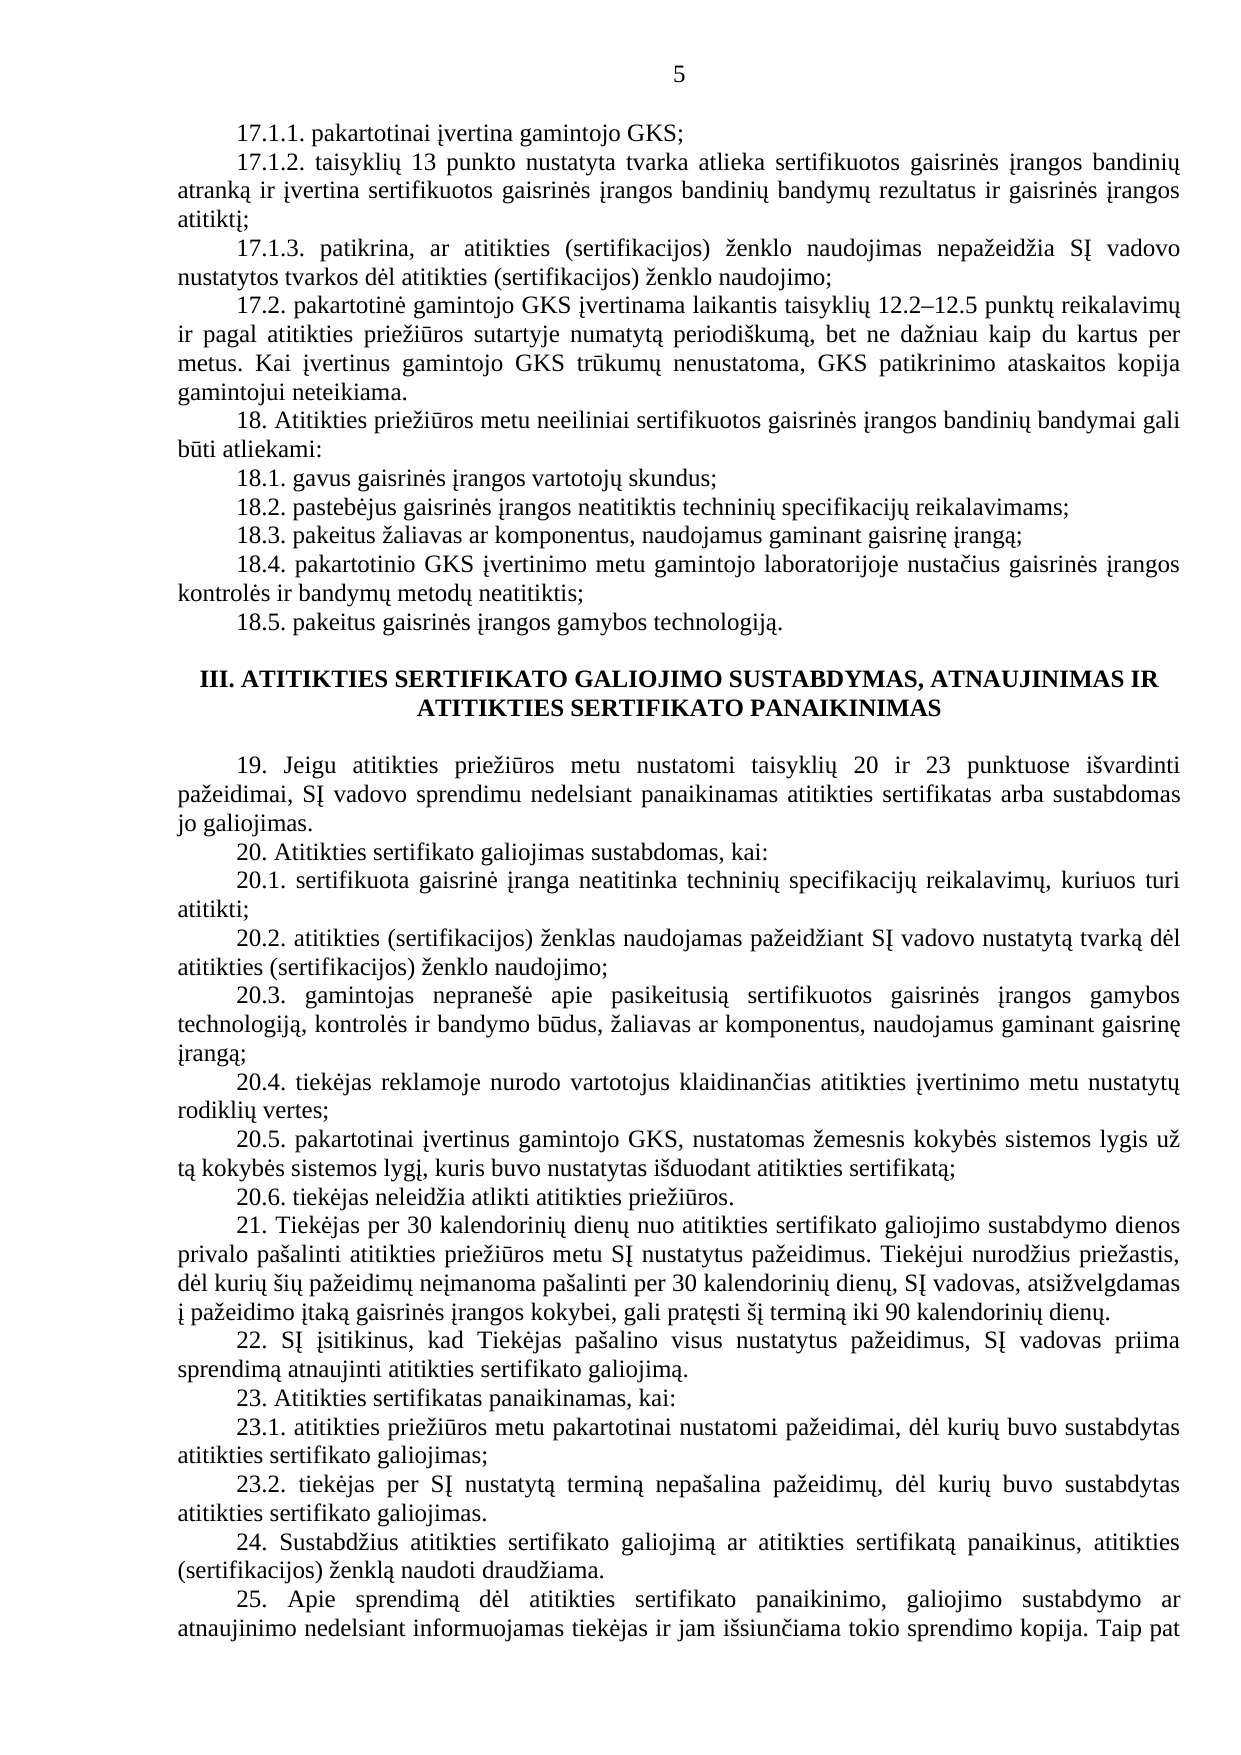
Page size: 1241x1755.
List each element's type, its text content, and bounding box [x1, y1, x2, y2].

text 23.2. tiekėjas per SĮ nustatytą terminą nepašalina pažeidimų, dėl kurių buvo sustabdytas atitikties sertifikato galiojimas. [177, 1469, 1181, 1527]
text III. ATITIKTIES SERTIFIKATO GALIOJIMO SUSTABDYMAS, ATNAUJINIMAS IR ATITIKTIES SERTIFIKATO PANAIKINIMAS [177, 664, 1181, 722]
text 18.5. pakeitus gaisrinės įrangos gamybos technologiją. [177, 607, 1181, 636]
text 18.2. pastebėjus gaisrinės įrangos neatitiktis techninių specifikacijų reikalavimams; [177, 492, 1181, 521]
text 18.1. gavus gaisrinės įrangos vartotojų skundus; [177, 463, 1181, 492]
text 24. Sustabdžius atitikties sertifikato galiojimą ar atitikties sertifikatą panaikinus, atitikties (sertifikacijos) ženklą naudoti draudžiama. [177, 1527, 1181, 1584]
text 20.3. gamintojas nepranešė apie pasikeitusią sertifikuotos gaisrinės įrangos gamybos technologiją, kontrolės ir bandymo būdus, žaliavas ar komponentus, naudojamus gaminant gaisrinę įrangą; [177, 981, 1181, 1067]
text 17.2. pakartotinė gamintojo GKS įvertinama laikantis taisyklių 12.2–12.5 punktų reikalavimų ir pagal atitikties priežiūros sutartyje numatytą periodiškumą, bet ne dažniau kaip du kartus per metus. Kai įvertinus gamintojo GKS trūkumų nenustatoma, GKS patikrinimo ataskaitos kopija gamintojui neteikiama. [177, 291, 1181, 406]
text 22. SĮ įsitikinus, kad Tiekėjas pašalino visus nustatytus pažeidimus, SĮ vadovas priima sprendimą atnaujinti atitikties sertifikato galiojimą. [177, 1326, 1181, 1383]
text 18. Atitikties priežiūros metu neeiliniai sertifikuotos gaisrinės įrangos bandinių bandymai gali būti atliekami: [177, 406, 1181, 463]
text 19. Jeigu atitikties priežiūros metu nustatomi taisyklių 20 ir 23 punktuose išvardinti pažeidimai, SĮ vadovo sprendimu nedelsiant panaikinamas atitikties sertifikatas arba sustabdomas jo galiojimas. [177, 751, 1181, 837]
text 20.1. sertifikuota gaisrinė įranga neatitinka techninių specifikacijų reikalavimų, kuriuos turi atitikti; [177, 866, 1181, 923]
text 17.1.3. patikrina, ar atitikties (sertifikacijos) ženklo naudojimas nepažeidžia SĮ vadovo nustatytos tvarkos dėl atitikties (sertifikacijos) ženklo naudojimo; [177, 233, 1181, 291]
text 21. Tiekėjas per 30 kalendorinių dienų nuo atitikties sertifikato galiojimo sustabdymo dienos privalo pašalinti atitikties priežiūros metu SĮ nustatytus pažeidimus. Tiekėjui nurodžius priežastis, dėl kurių šių pažeidimų neįmanoma pašalinti per 30 kalendorinių dienų, SĮ vadovas, atsižvelgdamas į pažeidimo įtaką gaisrinės įrangos kokybei, gali pratęsti šį terminą iki 90 kalendorinių dienų. [177, 1211, 1181, 1326]
text 17.1.1. pakartotinai įvertina gamintojo GKS; [177, 118, 1181, 147]
text 17.1.2. taisyklių 13 punkto nustatyta tvarka atlieka sertifikuotos gaisrinės įrangos bandinių atranką ir įvertina sertifikuotos gaisrinės įrangos bandinių bandymų rezultatus ir gaisrinės įrangos atitiktį; [177, 147, 1181, 233]
text 18.3. pakeitus žaliavas ar komponentus, naudojamus gaminant gaisrinę įrangą; [177, 521, 1181, 549]
text 20.4. tiekėjas reklamoje nurodo vartotojus klaidinančias atitikties įvertinimo metu nustatytų rodiklių vertes; [177, 1067, 1181, 1124]
text 20.2. atitikties (sertifikacijos) ženklas naudojamas pažeidžiant SĮ vadovo nustatytą tvarką dėl atitikties (sertifikacijos) ženklo naudojimo; [177, 923, 1181, 981]
text 18.4. pakartotinio GKS įvertinimo metu gamintojo laboratorijoje nustačius gaisrinės įrangos kontrolės ir bandymų metodų neatitiktis; [177, 549, 1181, 607]
text 20.6. tiekėjas neleidžia atlikti atitikties priežiūros. [177, 1182, 1181, 1211]
text 25. Apie sprendimą dėl atitikties sertifikato panaikinimo, galiojimo sustabdymo ar atnaujinimo nedelsiant informuojamas tiekėjas ir jam išsiunčiama tokio sprendimo kopija. Taip pat [177, 1584, 1181, 1642]
text 20.5. pakartotinai įvertinus gamintojo GKS, nustatomas žemesnis kokybės sistemos lygis už tą kokybės sistemos lygį, kuris buvo nustatytas išduodant atitikties sertifikatą; [177, 1124, 1181, 1182]
text 23. Atitikties sertifikatas panaikinamas, kai: [177, 1383, 1181, 1412]
text 20. Atitikties sertifikato galiojimas sustabdomas, kai: [177, 837, 1181, 866]
text 23.1. atitikties priežiūros metu pakartotinai nustatomi pažeidimai, dėl kurių buvo sustabdytas atitikties sertifikato galiojimas; [177, 1412, 1181, 1469]
